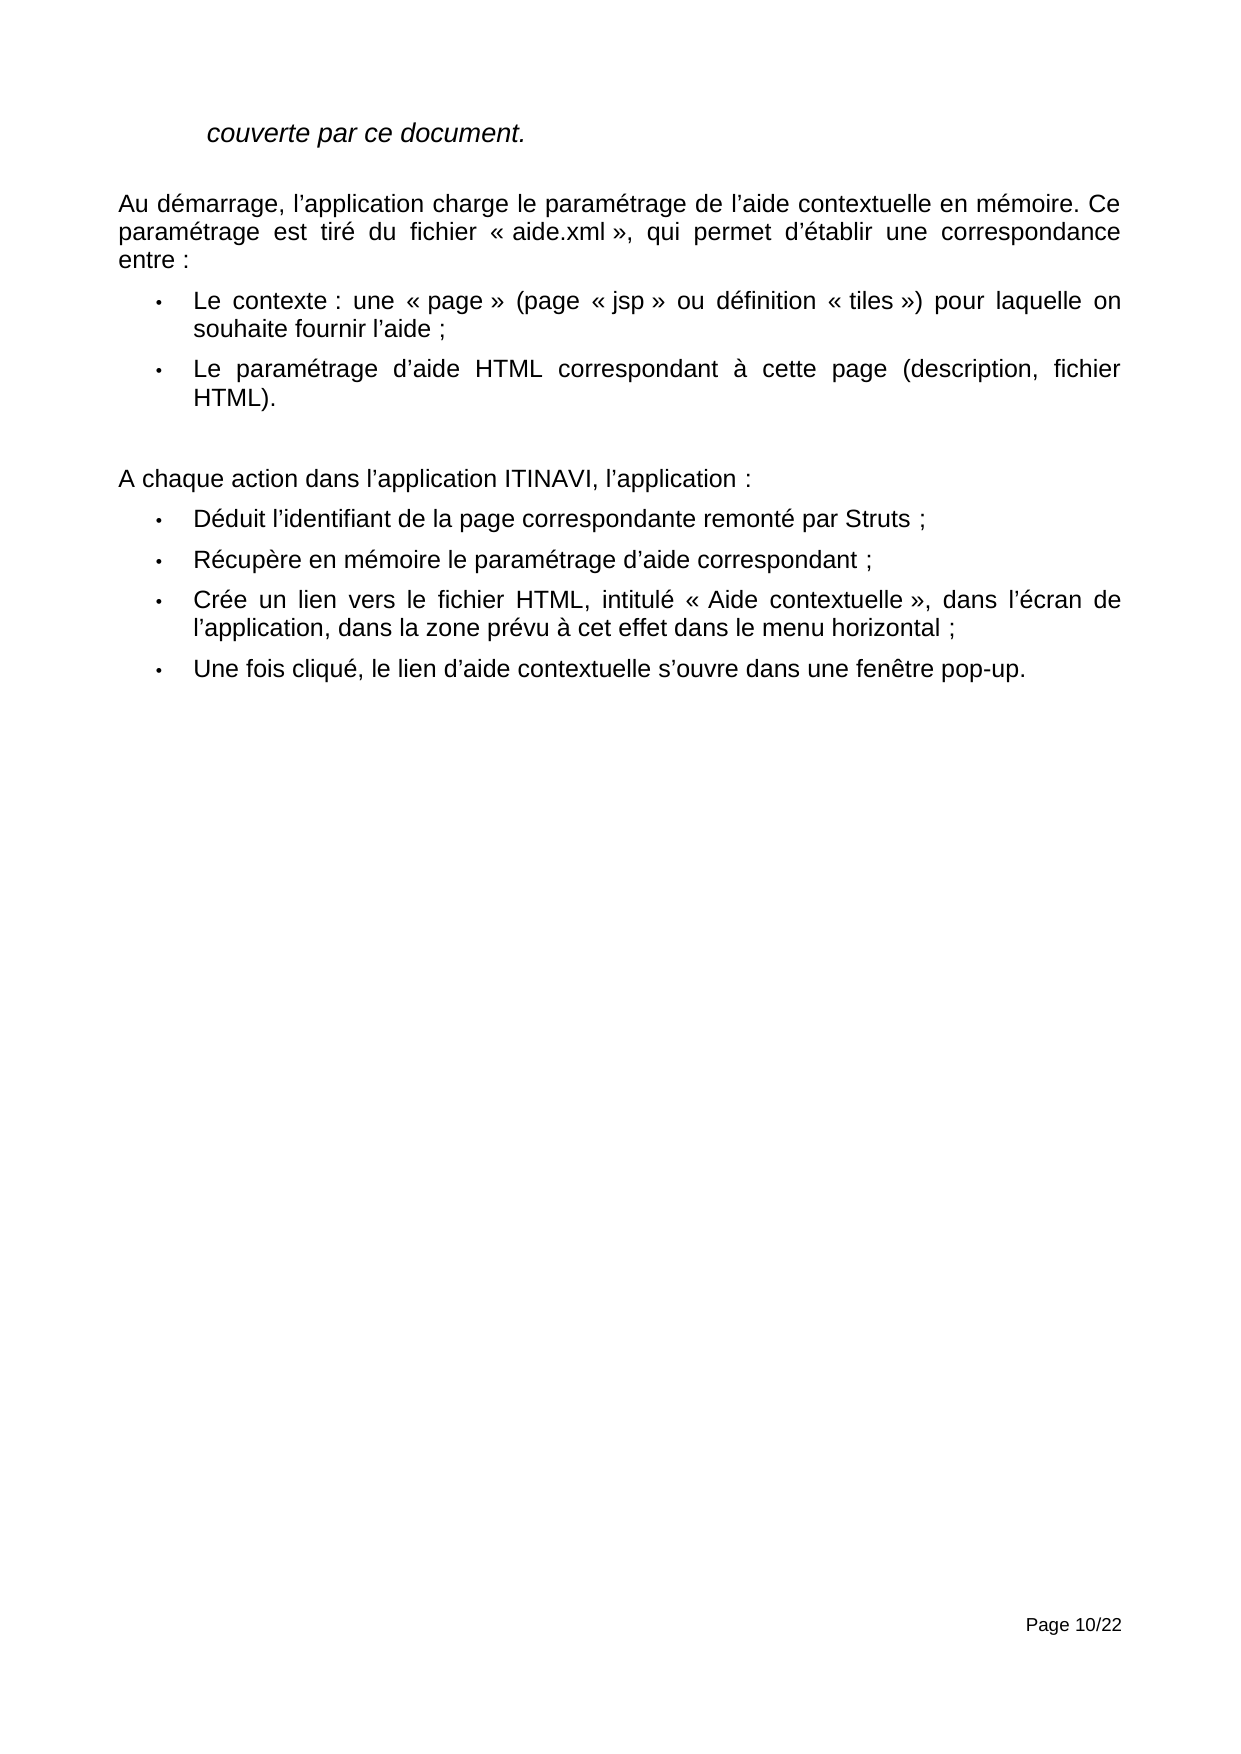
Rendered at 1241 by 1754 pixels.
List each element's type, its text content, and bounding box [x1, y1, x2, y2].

text couverte par ce document. [207, 118, 1122, 148]
list Récupère en mémoire le paramétrage d’aide correspondant ; [156, 545, 1122, 573]
list Crée un lien vers le fichier HTML, intitulé « Aide contextuelle », dans l’écran de l’application, dans la zone prévu à cet effet dans le menu horizontal ; [156, 586, 1122, 642]
text Au démarrage, l’application charge le paramétrage de l’aide contextuelle en mémoire. Ce paramétrage est tiré du fichier « aide.xml », qui permet d’établir une correspondance entre : [118, 190, 1122, 274]
list Le contexte : une « page » (page « jsp » ou définition « tiles ») pour laquelle on souhaite fournir l’aide ; [156, 287, 1122, 343]
list Le paramétrage d’aide HTML correspondant à cette page (description, fichier HTML). [156, 355, 1122, 411]
list Déduit l’identifiant de la page correspondante remonté par Struts ; [156, 505, 1122, 533]
text A chaque action dans l’application ITINAVI, l’application : [118, 464, 1122, 492]
list Une fois cliqué, le lien d’aide contextuelle s’ouvre dans une fenêtre pop-up. [156, 654, 1122, 682]
